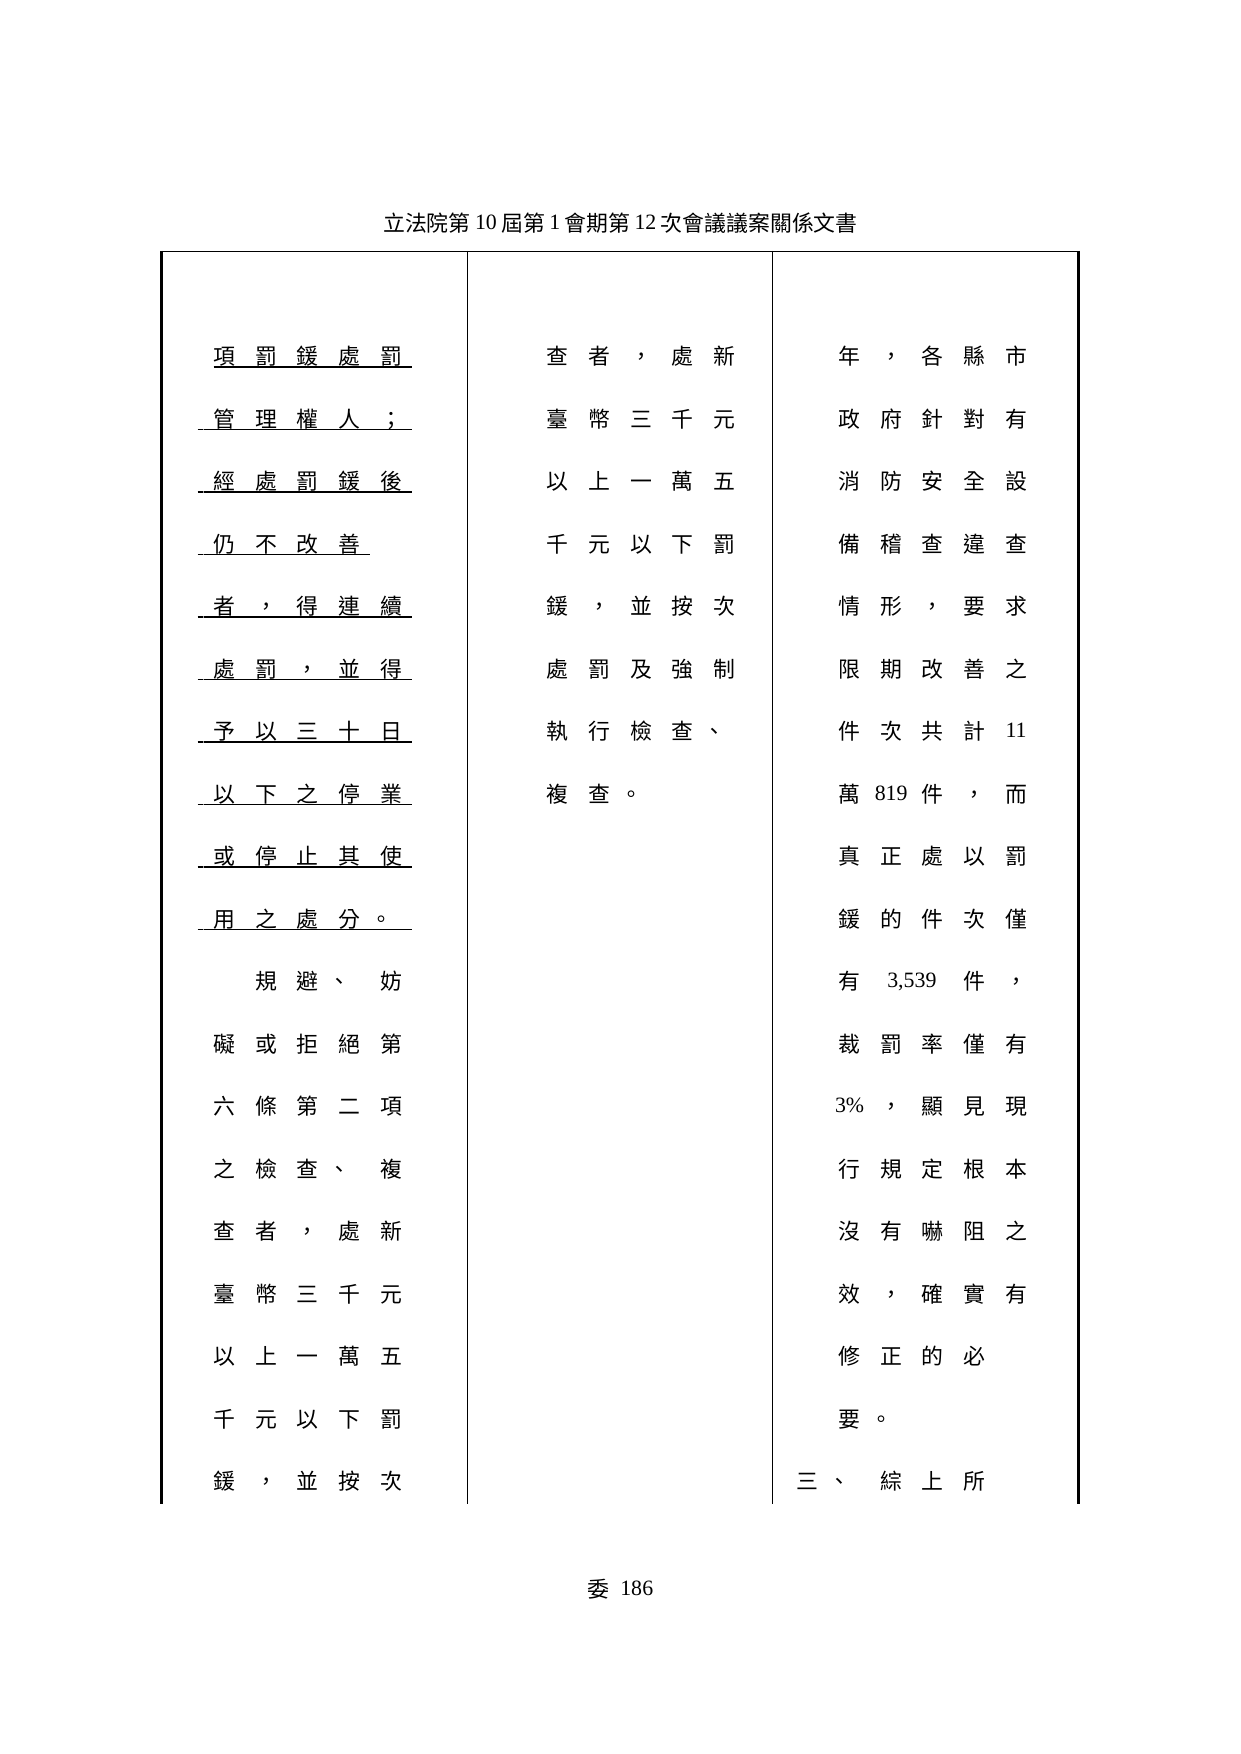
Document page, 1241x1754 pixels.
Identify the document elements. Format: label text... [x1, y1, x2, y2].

table_cell 查者，處新臺幣三千元以上一萬五千元以下罰鍰，並按次處罰及強制執行檢查、複查。 [468, 252, 772, 1504]
table_cell 年，各縣市政府針對有消防安全設備稽查違查情形，要求限期改善之件次共計11萬819件，而真正處以罰鍰的件次僅有3,539件，裁罰率僅有3%，顯見現行規定根本沒有嚇阻之效，確實有修正的必要。 三、綜上所 [773, 252, 1077, 1504]
table_cell 項罰鍰處罰管理權人；經處罰鍰後仍不改善者，得連續處罰，並得予以三十日以下之停業或停止其使用之處分。 規避、妨礙或拒絕第六條第二項之檢查、複查者，處新臺幣三千元以上一萬五千元以下罰鍰，並按次 [163, 252, 467, 1504]
